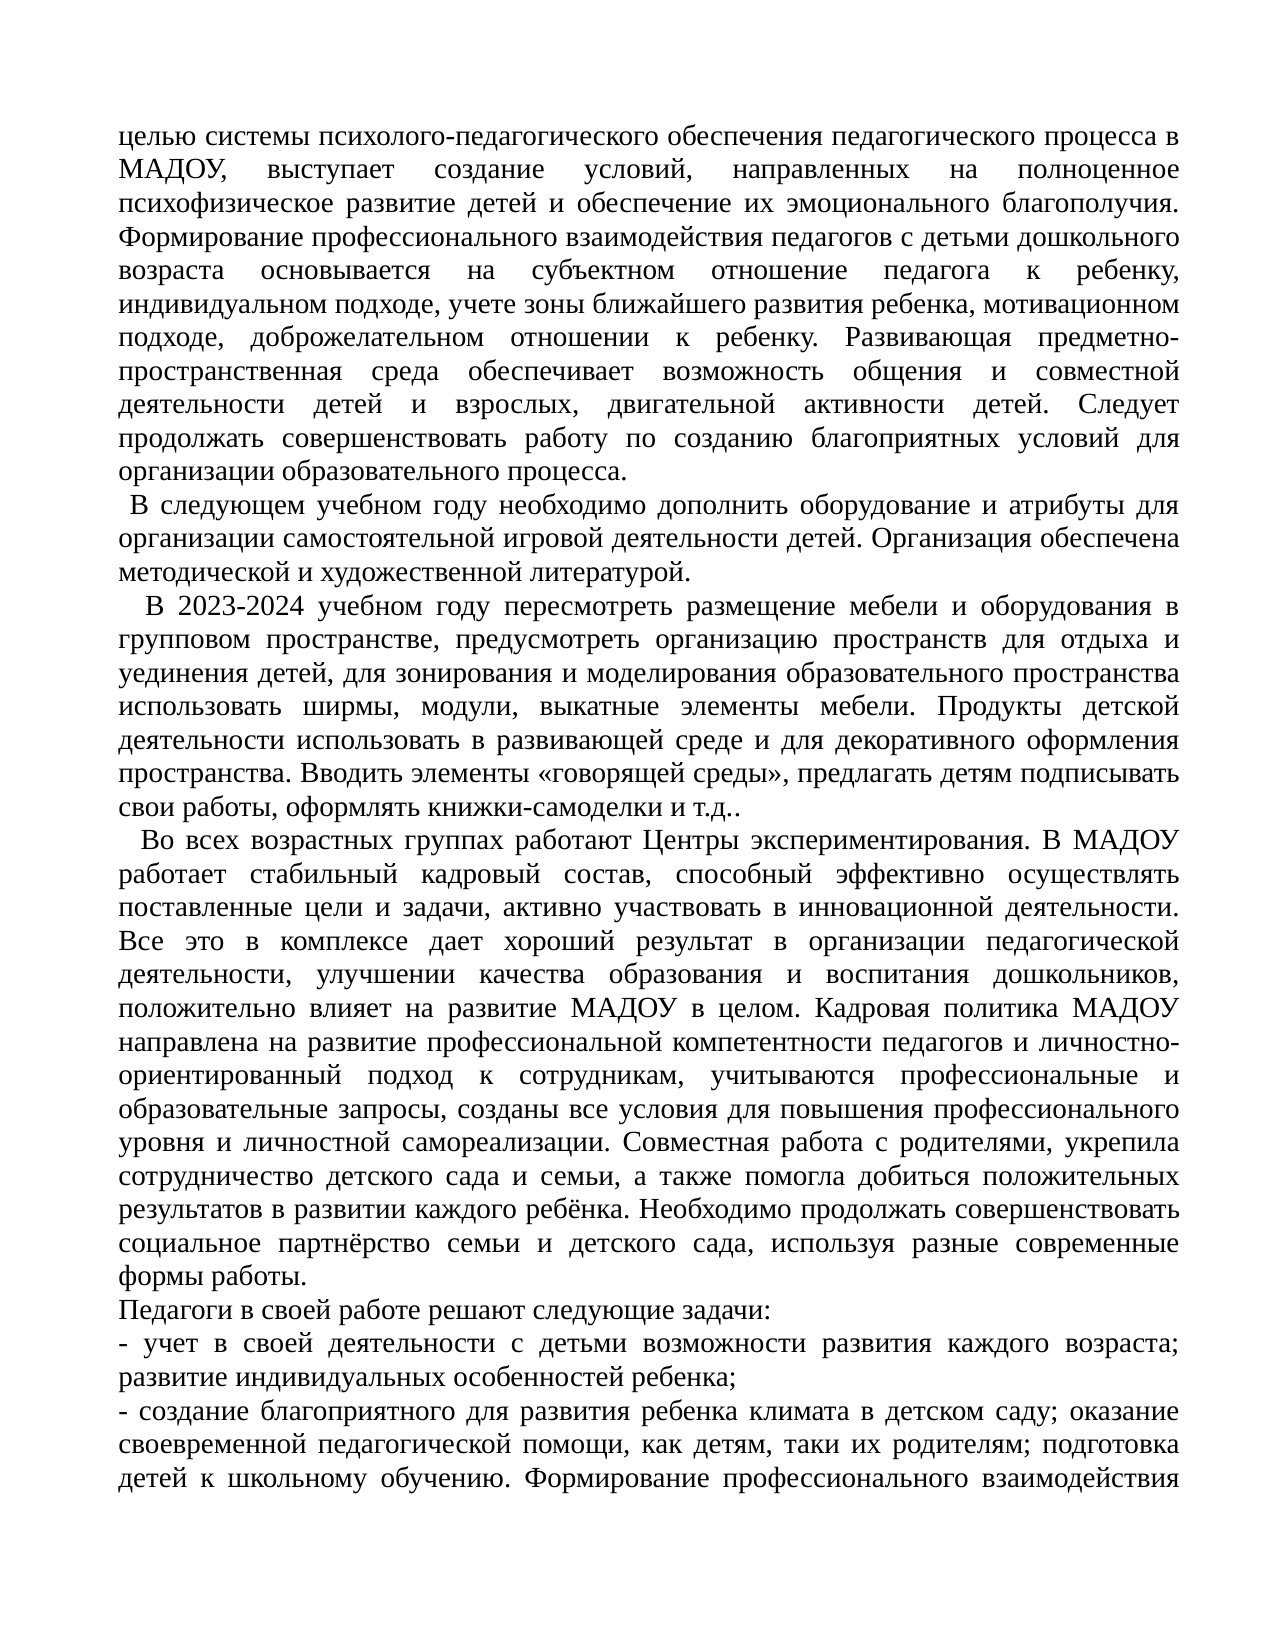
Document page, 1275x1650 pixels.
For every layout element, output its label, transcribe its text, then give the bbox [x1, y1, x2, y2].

text целью системы психолого-педагогического обеспечения педагогического процесса в МАДОУ, выступает создание условий, направленных на полноценное психофизическое развитие детей и обеспечение их эмоционального благополучия. Формирование профессионального взаимодействия педагогов с детьми дошкольного возраста основывается на субъектном отношение педагога к ребенку, индивидуальном подходе, учете зоны ближайшего развития ребенка, мотивационном подходе, доброжелательном отношении к ребенку. Развивающая предметно-пространственная среда обеспечивает возможность общения и совместной деятельности детей и взрослых, двигательной активности детей. Следует продолжать совершенствовать работу по созданию благоприятных условий для организации образовательного процесса. [118, 118, 1181, 487]
text Педагоги в своей работе решают следующие задачи: [118, 1292, 1181, 1326]
text - учет в своей деятельности с детьми возможности развития каждого возраста; развитие индивидуальных особенностей ребенка; [118, 1326, 1181, 1393]
text В следующем учебном году необходимо дополнить оборудование и атрибуты для организации самостоятельной игровой деятельности детей. Организация обеспечена методической и художественной литературой. [118, 487, 1181, 588]
text - создание благоприятного для развития ребенка климата в детском саду; оказание своевременной педагогической помощи, как детям, таки их родителям; подготовка детей к школьному обучению. Формирование профессионального взаимодействия [118, 1393, 1181, 1493]
text Во всех возрастных группах работают Центры экспериментирования. В МАДОУ работает стабильный кадровый состав, способный эффективно осуществлять поставленные цели и задачи, активно участвовать в инновационной деятельности. Все это в комплексе дает хороший результат в организации педагогической деятельности, улучшении качества образования и воспитания дошкольников, положительно влияет на развитие МАДОУ в целом. Кадровая политика МАДОУ направлена на развитие профессиональной компетентности педагогов и личностно-ориентированный подход к сотрудникам, учитываются профессиональные и образовательные запросы, созданы все условия для повышения профессионального уровня и личностной самореализации. Совместная работа с родителями, укрепила сотрудничество детского сада и семьи, а также помогла добиться положительных результатов в развитии каждого ребёнка. Необходимо продолжать совершенствовать социальное партнёрство семьи и детского сада, используя разные современные формы работы. [118, 822, 1181, 1292]
text В 2023-2024 учебном году пересмотреть размещение мебели и оборудования в групповом пространстве, предусмотреть организацию пространств для отдыха и уединения детей, для зонирования и моделирования образовательного пространства использовать ширмы, модули, выкатные элементы мебели. Продукты детской деятельности использовать в развивающей среде и для декоративного оформления пространства. Вводить элементы «говорящей среды», предлагать детям подписывать свои работы, оформлять книжки-самоделки и т.д.. [118, 588, 1181, 822]
